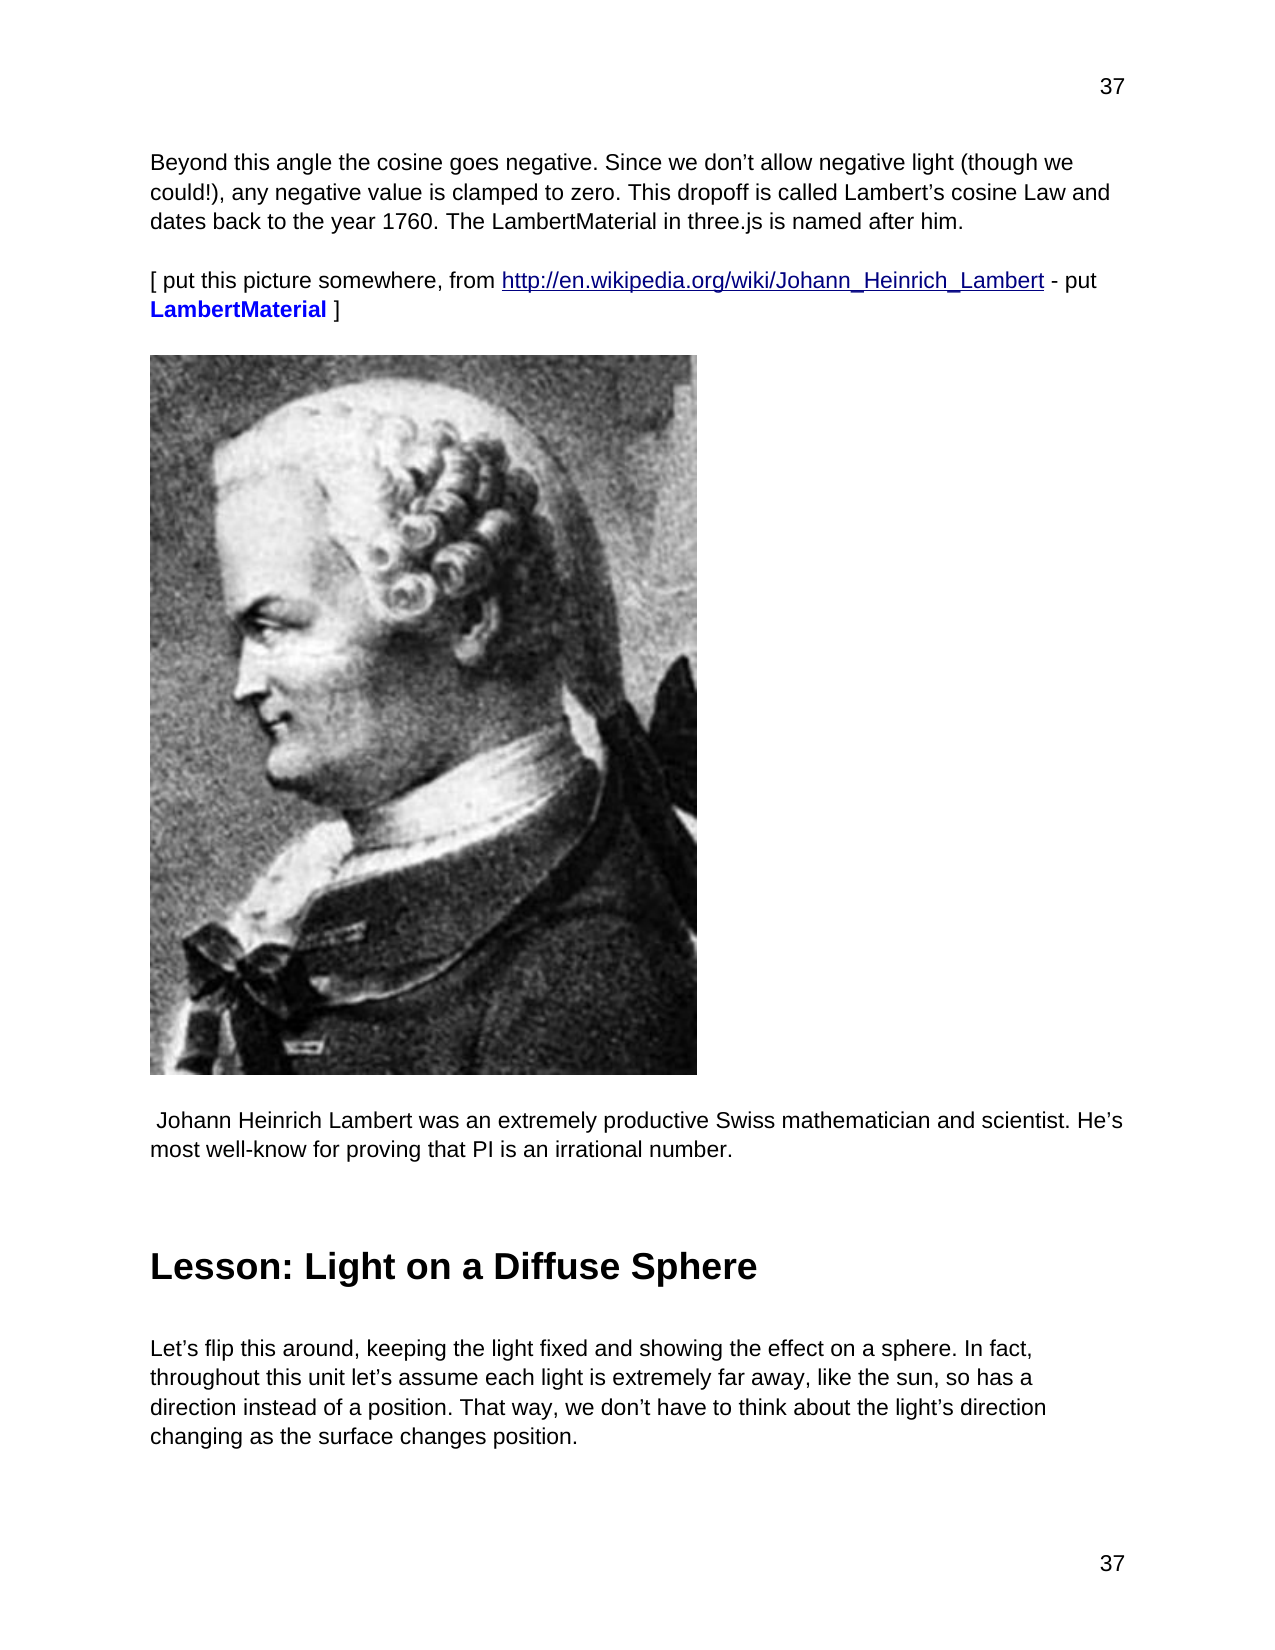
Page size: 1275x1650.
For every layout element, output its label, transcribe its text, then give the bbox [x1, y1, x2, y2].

text Let’s flip this around, keeping the light fixed and showing the effect on a sphere. In fact, throughout this unit let’s assume each light is extremely far away, like the sun, so has a direction instead of a position. That way, we don’t have to think about the light’s direction changing as the surface changes position. [150, 1336, 1125, 1449]
text Johann Heinrich Lambert was an extremely productive Swiss mathematician and scientist. He’s most well-know for proving that PI is an irrational number. [150, 1107, 1125, 1162]
text Beyond this angle the cosine goes negative. Since we don’t allow negative light (though we could!), any negative value is clamped to zero. This dropoff is called Lambert’s cosine Law and dates back to the year 1760. The LambertMaterial in three.js is named after him. [150, 150, 1125, 234]
subtitle Lesson: Light on a Diffuse Sphere [150, 1246, 1125, 1287]
picture [150, 355, 697, 1075]
text [ put this picture somewhere, from http://en.wikipedia.org/wiki/Johann_Heinrich_Lambert - put LambertMaterial ] [150, 267, 1125, 322]
